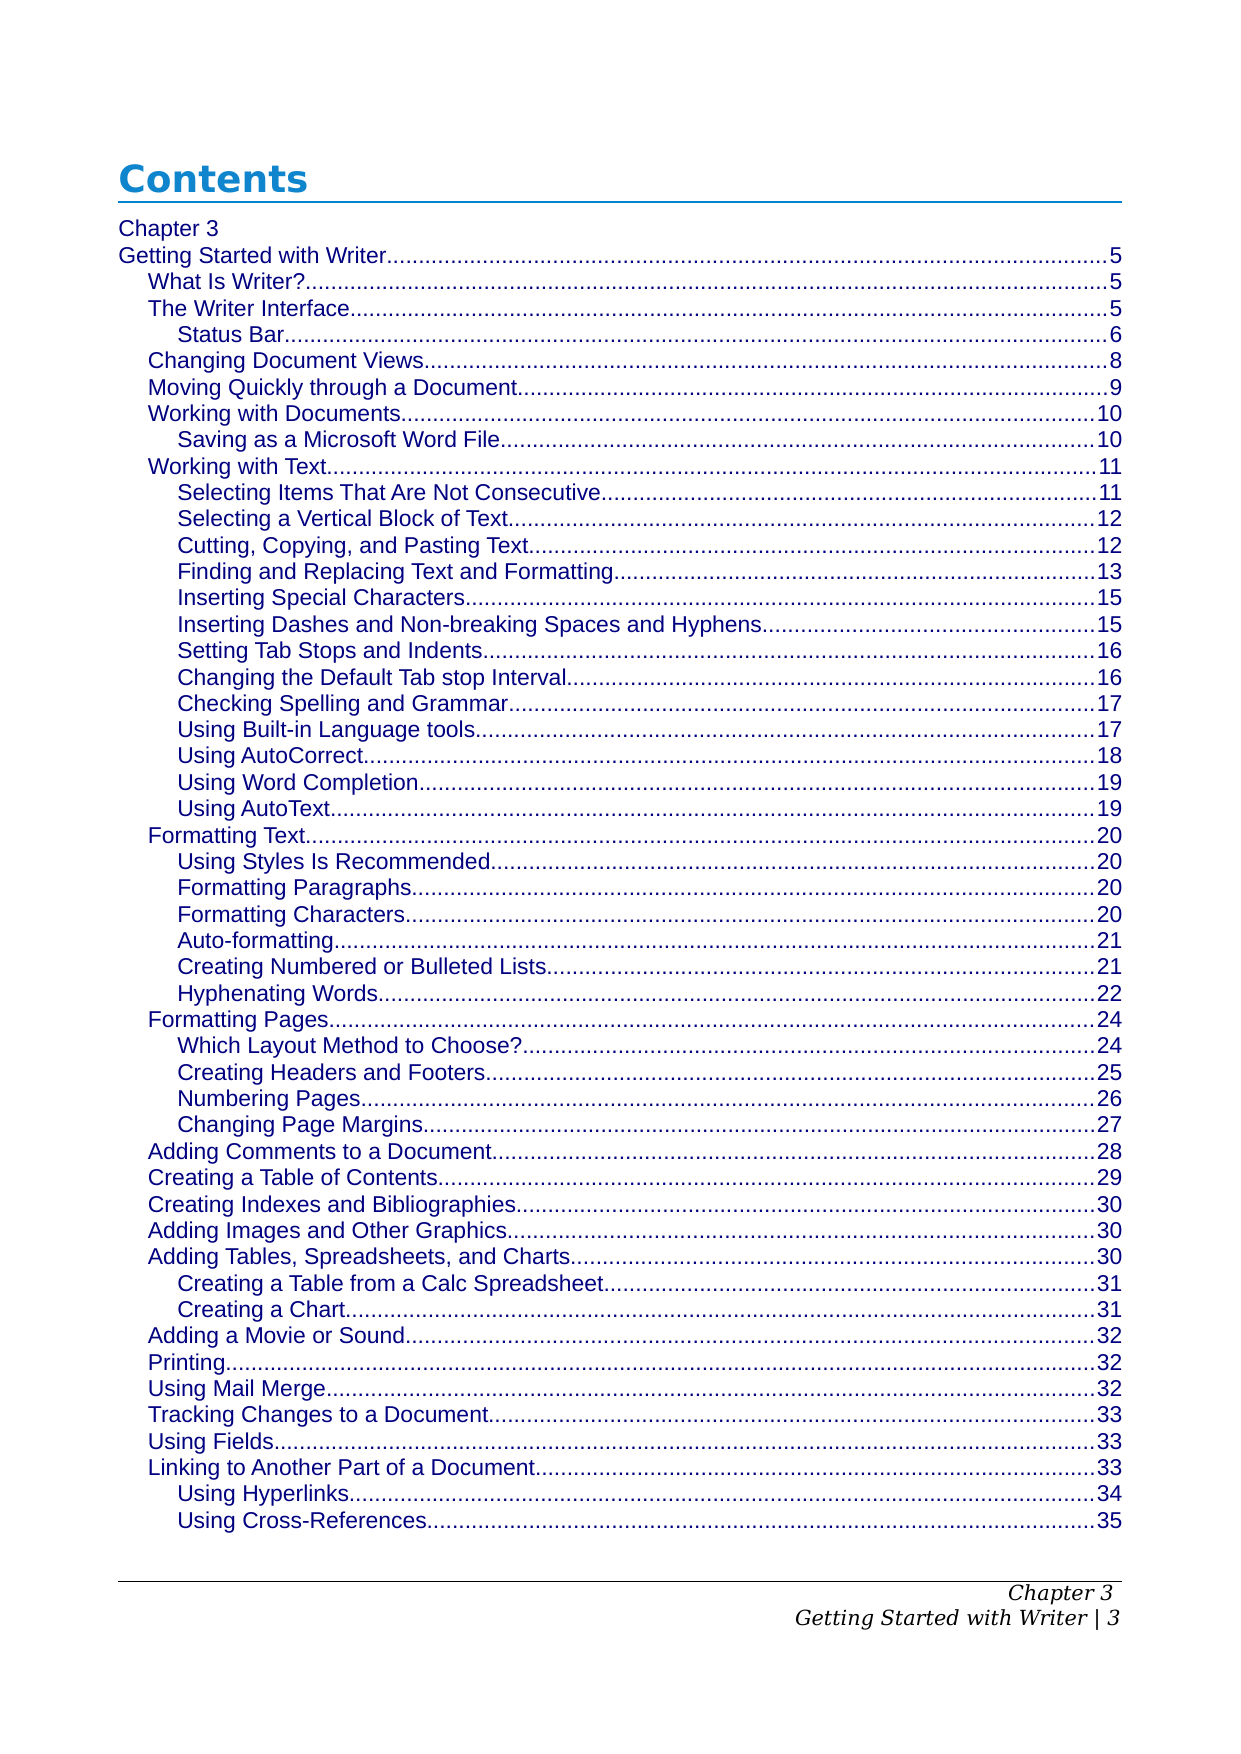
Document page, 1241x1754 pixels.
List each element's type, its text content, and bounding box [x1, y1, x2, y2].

text Inserting Dashes and Non-breaking Spaces and Hyphens 15 [177, 611, 1122, 637]
text Adding Tables, Spreadsheets, and Charts 30 [148, 1243, 1122, 1269]
text Selecting Items That Are Not Consecutive 11 [177, 479, 1122, 505]
text Using Fields 33 [148, 1428, 1122, 1454]
text Setting Tab Stops and Indents 16 [177, 637, 1122, 663]
text Checking Spelling and Grammar 17 [177, 690, 1122, 716]
text What Is Writer? 5 [148, 268, 1122, 294]
text Adding Comments to a Document 28 [148, 1138, 1122, 1164]
text Using AutoText 19 [177, 795, 1122, 822]
text Changing Document Views 8 [148, 347, 1122, 373]
text Using AutoCorrect 18 [177, 742, 1122, 769]
text Creating Indexes and Bibliographies 30 [148, 1191, 1122, 1217]
text Changing the Default Tab stop Interval 16 [177, 663, 1122, 690]
text Using Styles Is Recommended 20 [177, 848, 1122, 874]
text Printing 32 [148, 1349, 1122, 1375]
text Inserting Special Characters 15 [177, 584, 1122, 611]
text Numbering Pages 26 [177, 1085, 1122, 1111]
text Linking to Another Part of a Document 33 [148, 1454, 1122, 1480]
text Using Cross-References 35 [177, 1507, 1122, 1533]
text Cutting, Copying, and Pasting Text 12 [177, 532, 1122, 558]
text Using Built-in Language tools 17 [177, 716, 1122, 742]
text Creating a Table from a Calc Spreadsheet 31 [177, 1269, 1122, 1296]
text Saving as a Microsoft Word File 10 [177, 426, 1122, 453]
text Formatting Pages 24 [148, 1006, 1122, 1032]
text Creating Headers and Footers 25 [177, 1059, 1122, 1085]
text Tracking Changes to a Document 33 [148, 1401, 1122, 1428]
text Using Hyperlinks 34 [177, 1480, 1122, 1507]
text Working with Text 11 [148, 453, 1122, 479]
text Selecting a Vertical Block of Text 12 [177, 505, 1122, 532]
text Changing Page Margins 27 [177, 1111, 1122, 1138]
text Creating a Chart 31 [177, 1296, 1122, 1322]
text Finding and Replacing Text and Formatting 13 [177, 558, 1122, 584]
text Chapter 3 Getting Started with Writer 5 [118, 215, 1122, 268]
text Formatting Text 20 [148, 822, 1122, 848]
text The Writer Interface 5 [148, 294, 1122, 321]
text Creating Numbered or Bulleted Lists 21 [177, 953, 1122, 980]
text Which Layout Method to Choose? 24 [177, 1032, 1122, 1059]
text Moving Quickly through a Document 9 [148, 373, 1122, 400]
text Formatting Paragraphs 20 [177, 874, 1122, 901]
text Contents [118, 157, 1122, 201]
text Hyphenating Words 22 [177, 980, 1122, 1006]
text Using Mail Merge 32 [148, 1375, 1122, 1401]
text Using Word Completion 19 [177, 769, 1122, 795]
text Adding a Movie or Sound 32 [148, 1322, 1122, 1349]
text Auto-formatting 21 [177, 927, 1122, 953]
text Status Bar 6 [177, 321, 1122, 347]
text Adding Images and Other Graphics 30 [148, 1217, 1122, 1243]
text Creating a Table of Contents 29 [148, 1164, 1122, 1191]
text Formatting Characters 20 [177, 901, 1122, 927]
text Working with Documents 10 [148, 400, 1122, 426]
